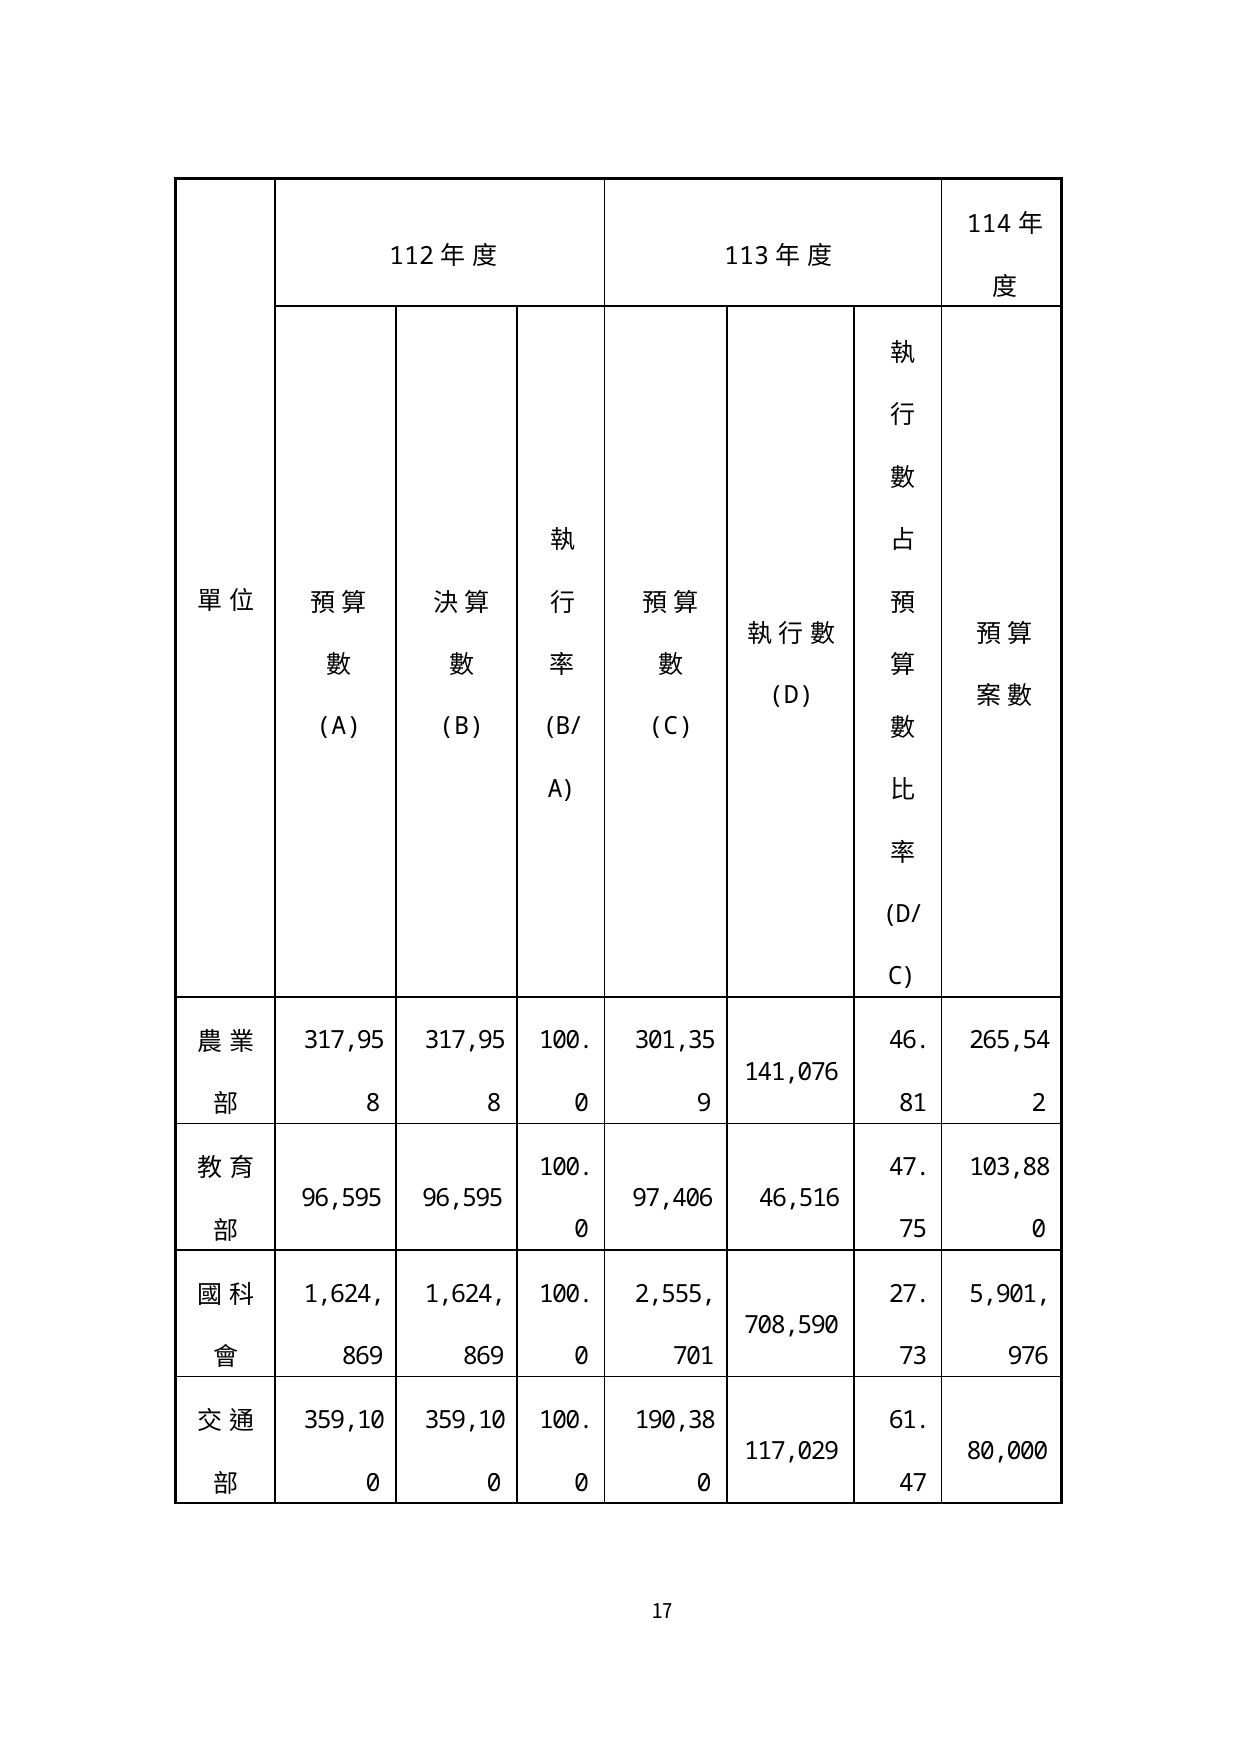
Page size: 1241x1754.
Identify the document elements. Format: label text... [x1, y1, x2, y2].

table_header 單位 [177, 180, 274, 996]
table_cell 交通部 [177, 1377, 274, 1502]
table_cell 117,029 [728, 1377, 853, 1502]
table_cell 190,380 [605, 1377, 726, 1502]
table_cell 5,901,976 [942, 1251, 1060, 1376]
table_cell 決算數 (B) [397, 307, 516, 996]
table_cell 100.0 [518, 998, 604, 1122]
table_cell 265,542 [942, 998, 1060, 1122]
table_cell 農業部 [177, 998, 274, 1122]
table_cell 141,076 [728, 998, 853, 1122]
table_cell 708,590 [728, 1251, 853, 1376]
table_cell 100.0 [518, 1251, 604, 1376]
table_cell 103,880 [942, 1124, 1060, 1249]
table_cell 47.75 [855, 1124, 941, 1249]
table_cell 2,555,701 [605, 1251, 726, 1376]
table_cell 執行數(D) [728, 307, 853, 996]
table_cell 教育部 [177, 1124, 274, 1249]
table_cell 預算案數 [942, 307, 1060, 996]
table_cell 執行數占預算數比率(D/C) [855, 307, 941, 996]
table_cell 預算數 (C) [605, 307, 726, 996]
table_cell 46,516 [728, 1124, 853, 1249]
table_header 114年度 [942, 180, 1060, 305]
table_cell 執行率 (B/A) [518, 307, 604, 996]
table_cell 1,624,869 [276, 1251, 395, 1376]
table_header 112年度 [276, 180, 604, 305]
table_cell 100.0 [518, 1377, 604, 1502]
table_cell 301,359 [605, 998, 726, 1122]
table_cell 61.47 [855, 1377, 941, 1502]
table_cell 國科會 [177, 1251, 274, 1376]
table_cell 96,595 [397, 1124, 516, 1249]
table_cell 317,958 [276, 998, 395, 1122]
table_cell 27.73 [855, 1251, 941, 1376]
table_cell 80,000 [942, 1377, 1060, 1502]
table_header 113年度 [605, 180, 941, 305]
table_cell 1,624,869 [397, 1251, 516, 1376]
table_cell 預算數 (A) [276, 307, 395, 996]
table_cell 100.0 [518, 1124, 604, 1249]
table_cell 359,100 [397, 1377, 516, 1502]
table_cell 46.81 [855, 998, 941, 1122]
table_cell 359,100 [276, 1377, 395, 1502]
table_cell 317,958 [397, 998, 516, 1122]
table_cell 96,595 [276, 1124, 395, 1249]
table_cell 97,406 [605, 1124, 726, 1249]
